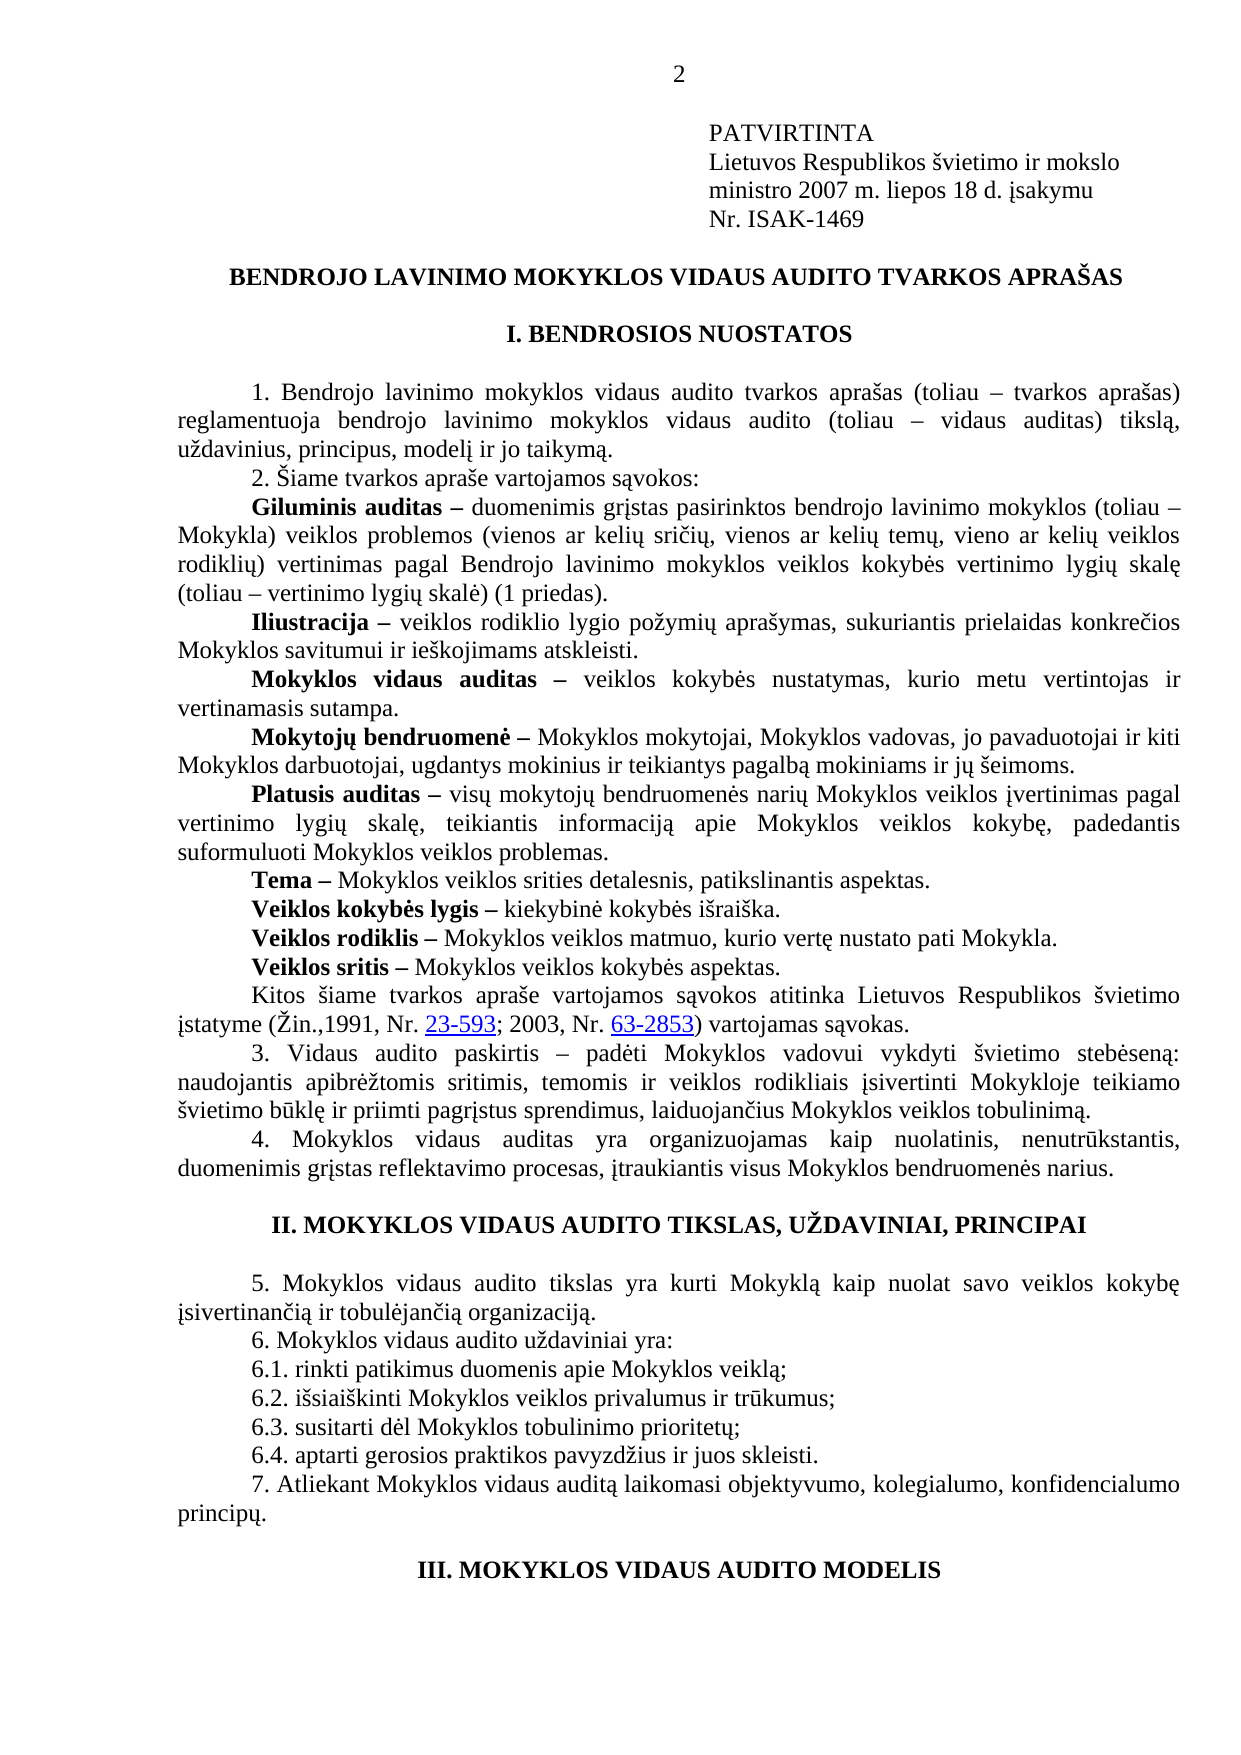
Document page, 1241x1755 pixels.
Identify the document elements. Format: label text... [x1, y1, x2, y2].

text 6.1. rinkti patikimus duomenis apie Mokyklos veiklą; [177, 1354, 1181, 1383]
text 6.2. išsiaiškinti Mokyklos veiklos privalumus ir trūkumus; [177, 1383, 1181, 1412]
text Lietuvos Respublikos švietimo ir mokslo [177, 147, 1181, 176]
text 6.4. aptarti gerosios praktikos pavyzdžius ir juos skleisti. [177, 1441, 1181, 1469]
text Mokytojų bendruomenė – Mokyklos mokytojai, Mokyklos vadovas, jo pavaduotojai ir kiti Mokyklos darbuotojai, ugdantys mokinius ir teikiantys pagalbą mokiniams ir jų šeimoms. [177, 722, 1181, 779]
text Veiklos rodiklis – Mokyklos veiklos matmuo, kurio vertę nustato pati Mokykla. [177, 923, 1181, 952]
text Mokyklos vidaus auditas – veiklos kokybės nustatymas, kurio metu vertintojas ir vertinamasis sutampa. [177, 664, 1181, 722]
text III. MOKYKLOS VIDAUS AUDITO MODELIS [177, 1556, 1181, 1584]
text ministro 2007 m. liepos 18 d. įsakymu [177, 176, 1181, 204]
text Veiklos kokybės lygis – kiekybinė kokybės išraiška. [177, 894, 1181, 923]
text Platusis auditas – visų mokytojų bendruomenės narių Mokyklos veiklos įvertinimas pagal vertinimo lygių skalę, teikiantis informaciją apie Mokyklos veiklos kokybę, padedantis suformuluoti Mokyklos veiklos problemas. [177, 779, 1181, 866]
text Kitos šiame tvarkos apraše vartojamos sąvokos atitinka Lietuvos Respublikos švietimo įstatyme (Žin.,1991, Nr. 23-593; 2003, Nr. 63-2853) vartojamas sąvokas. [177, 981, 1181, 1038]
text Nr. ISAK-1469 [177, 204, 1181, 233]
text 5. Mokyklos vidaus audito tikslas yra kurti Mokyklą kaip nuolat savo veiklos kokybę įsivertinančią ir tobulėjančią organizaciją. [177, 1268, 1181, 1326]
text 6.3. susitarti dėl Mokyklos tobulinimo prioritetų; [177, 1412, 1181, 1441]
text PATVIRTINTA [177, 118, 1181, 147]
text Tema – Mokyklos veiklos srities detalesnis, patikslinantis aspektas. [177, 866, 1181, 894]
text 2. Šiame tvarkos apraše vartojamos sąvokos: [177, 463, 1181, 492]
text BENDROJO LAVINIMO MOKYKLOS VIDAUS AUDITO TVARKOS APRAŠAS [177, 262, 1181, 291]
text Iliustracija – veiklos rodiklio lygio požymių aprašymas, sukuriantis prielaidas konkrečios Mokyklos savitumui ir ieškojimams atskleisti. [177, 607, 1181, 664]
text Giluminis auditas – duomenimis grįstas pasirinktos bendrojo lavinimo mokyklos (toliau – Mokykla) veiklos problemos (vienos ar kelių sričių, vienos ar kelių temų, vieno ar kelių veiklos rodiklių) vertinimas pagal Bendrojo lavinimo mokyklos veiklos kokybės vertinimo lygių skalę (toliau – vertinimo lygių skalė) (1 priedas). [177, 492, 1181, 607]
text 7. Atliekant Mokyklos vidaus auditą laikomasi objektyvumo, kolegialumo, konfidencialumo principų. [177, 1469, 1181, 1527]
text I. BENDROSIOS NUOSTATOS [177, 319, 1181, 348]
text 4. Mokyklos vidaus auditas yra organizuojamas kaip nuolatinis, nenutrūkstantis, duomenimis grįstas reflektavimo procesas, įtraukiantis visus Mokyklos bendruomenės narius. [177, 1124, 1181, 1182]
text 1. Bendrojo lavinimo mokyklos vidaus audito tvarkos aprašas (toliau – tvarkos aprašas) reglamentuoja bendrojo lavinimo mokyklos vidaus audito (toliau – vidaus auditas) tikslą, uždavinius, principus, modelį ir jo taikymą. [177, 377, 1181, 463]
text 6. Mokyklos vidaus audito uždaviniai yra: [177, 1326, 1181, 1354]
text 3. Vidaus audito paskirtis – padėti Mokyklos vadovui vykdyti švietimo stebėseną: naudojantis apibrėžtomis sritimis, temomis ir veiklos rodikliais įsivertinti Mokykloje teikiamo švietimo būklę ir priimti pagrįstus sprendimus, laiduojančius Mokyklos veiklos tobulinimą. [177, 1038, 1181, 1124]
text Veiklos sritis – Mokyklos veiklos kokybės aspektas. [177, 952, 1181, 981]
text II. MOKYKLOS VIDAUS AUDITO TIKSLAS, UŽDAVINIAI, PRINCIPAI [177, 1211, 1181, 1239]
